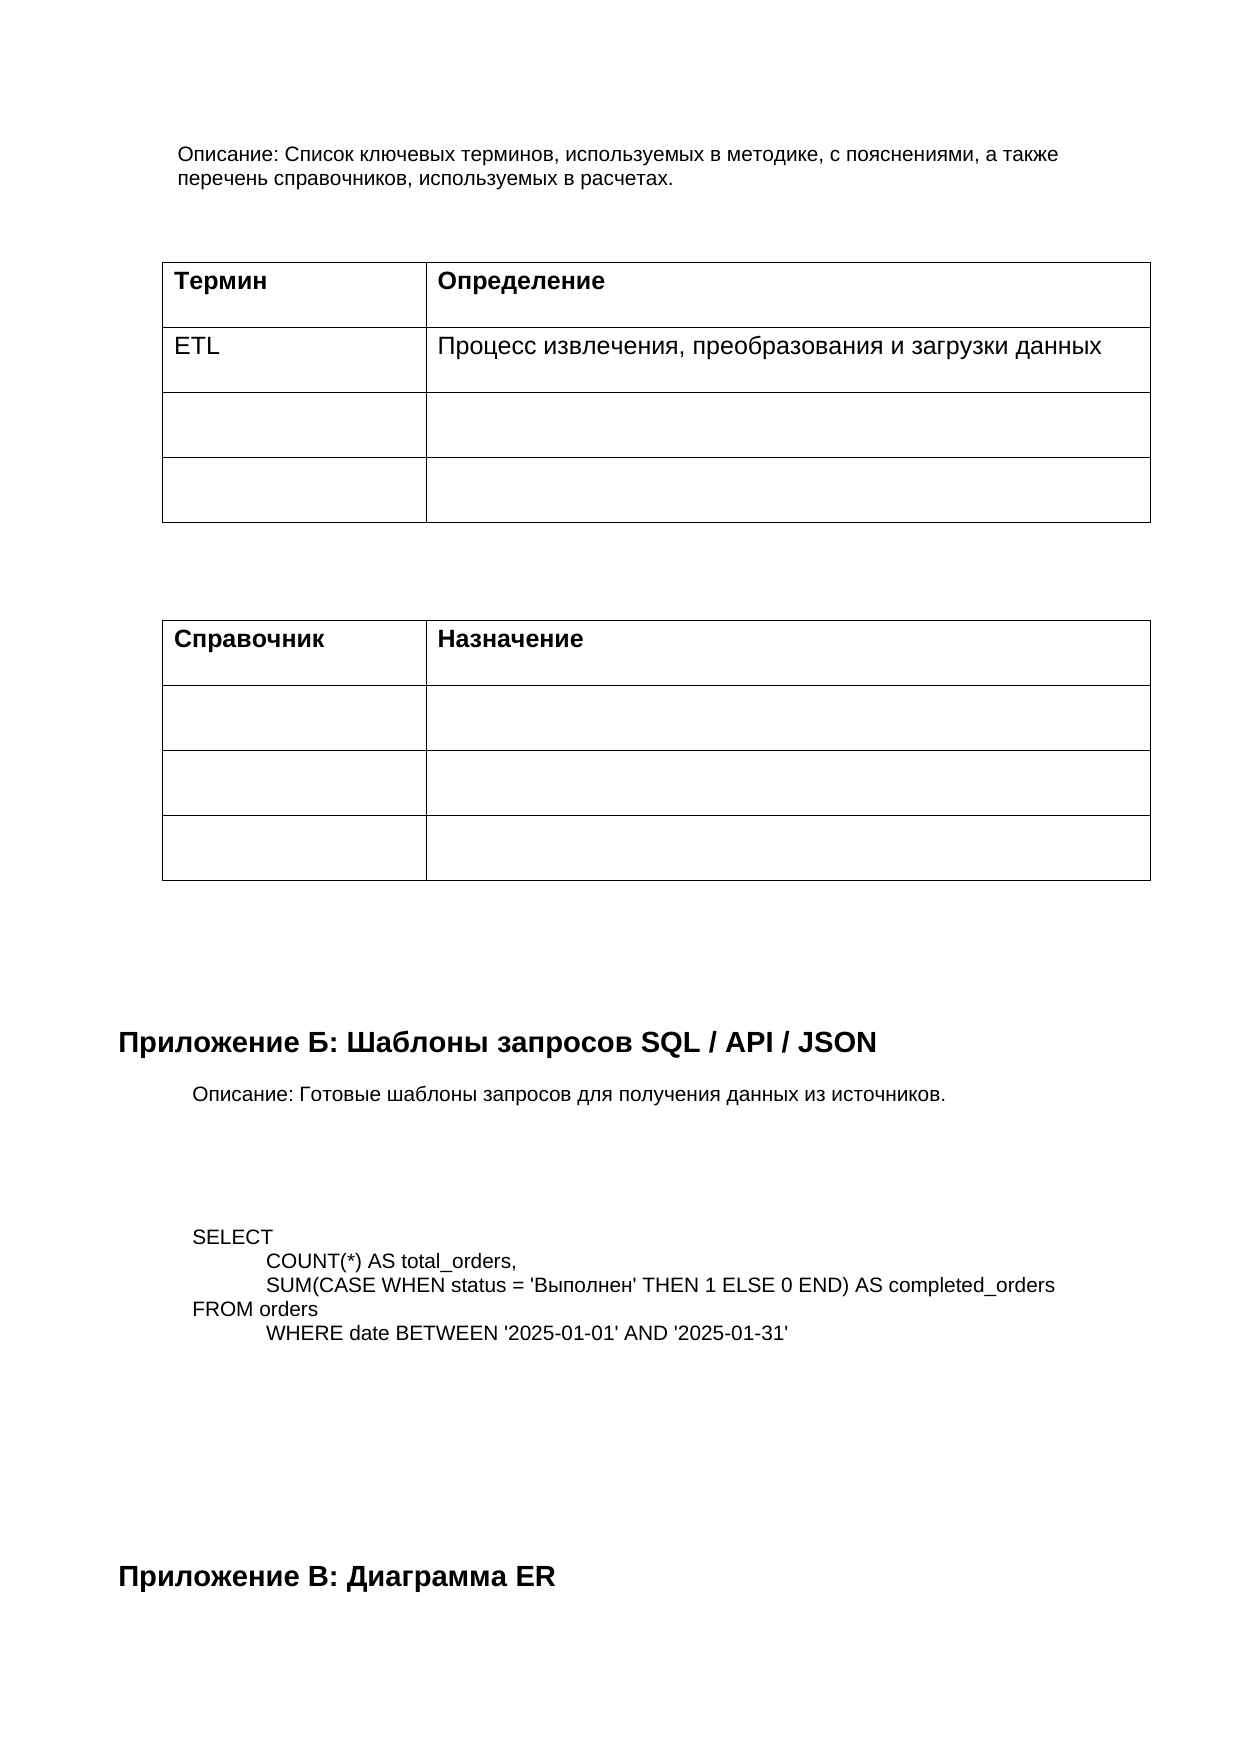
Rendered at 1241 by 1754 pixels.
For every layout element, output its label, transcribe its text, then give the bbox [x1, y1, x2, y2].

table_cell [163, 686, 426, 750]
text Описание: Список ключевых терминов, используемых в методике, с пояснениями, а также перечень справочников, используемых в расчетах. [177, 142, 1063, 190]
table_cell [163, 816, 426, 880]
table_cell ETL [163, 328, 426, 392]
table_header Термин [163, 263, 426, 327]
table_cell [427, 751, 1150, 815]
table_cell [427, 686, 1150, 750]
table_cell [163, 393, 426, 457]
subtitle Приложение В: Диаграмма ER [118, 1559, 1122, 1592]
subtitle SELECT COUNT(*) AS total_orders, SUM(CASE WHEN status = 'Выполнен' THEN 1 ELSE 0 END) AS completed_orders FROM orders WHERE date BETWEEN '2025-01-01' AND '2025-01-31' [118, 1225, 1122, 1345]
table_cell [163, 751, 426, 815]
table_cell [427, 458, 1150, 522]
table_cell [163, 458, 426, 522]
table_cell [427, 393, 1150, 457]
table_cell [427, 816, 1150, 880]
table_header Определение [427, 263, 1150, 327]
subtitle Описание: Готовые шаблоны запросов для получения данных из источников. [118, 1082, 1122, 1106]
table_header Справочник [163, 621, 426, 685]
table_cell Процесс извлечения, преобразования и загрузки данных [427, 328, 1150, 392]
subtitle Приложение Б: Шаблоны запросов SQL / API / JSON [118, 1025, 1122, 1058]
table_header Назначение [427, 621, 1150, 685]
